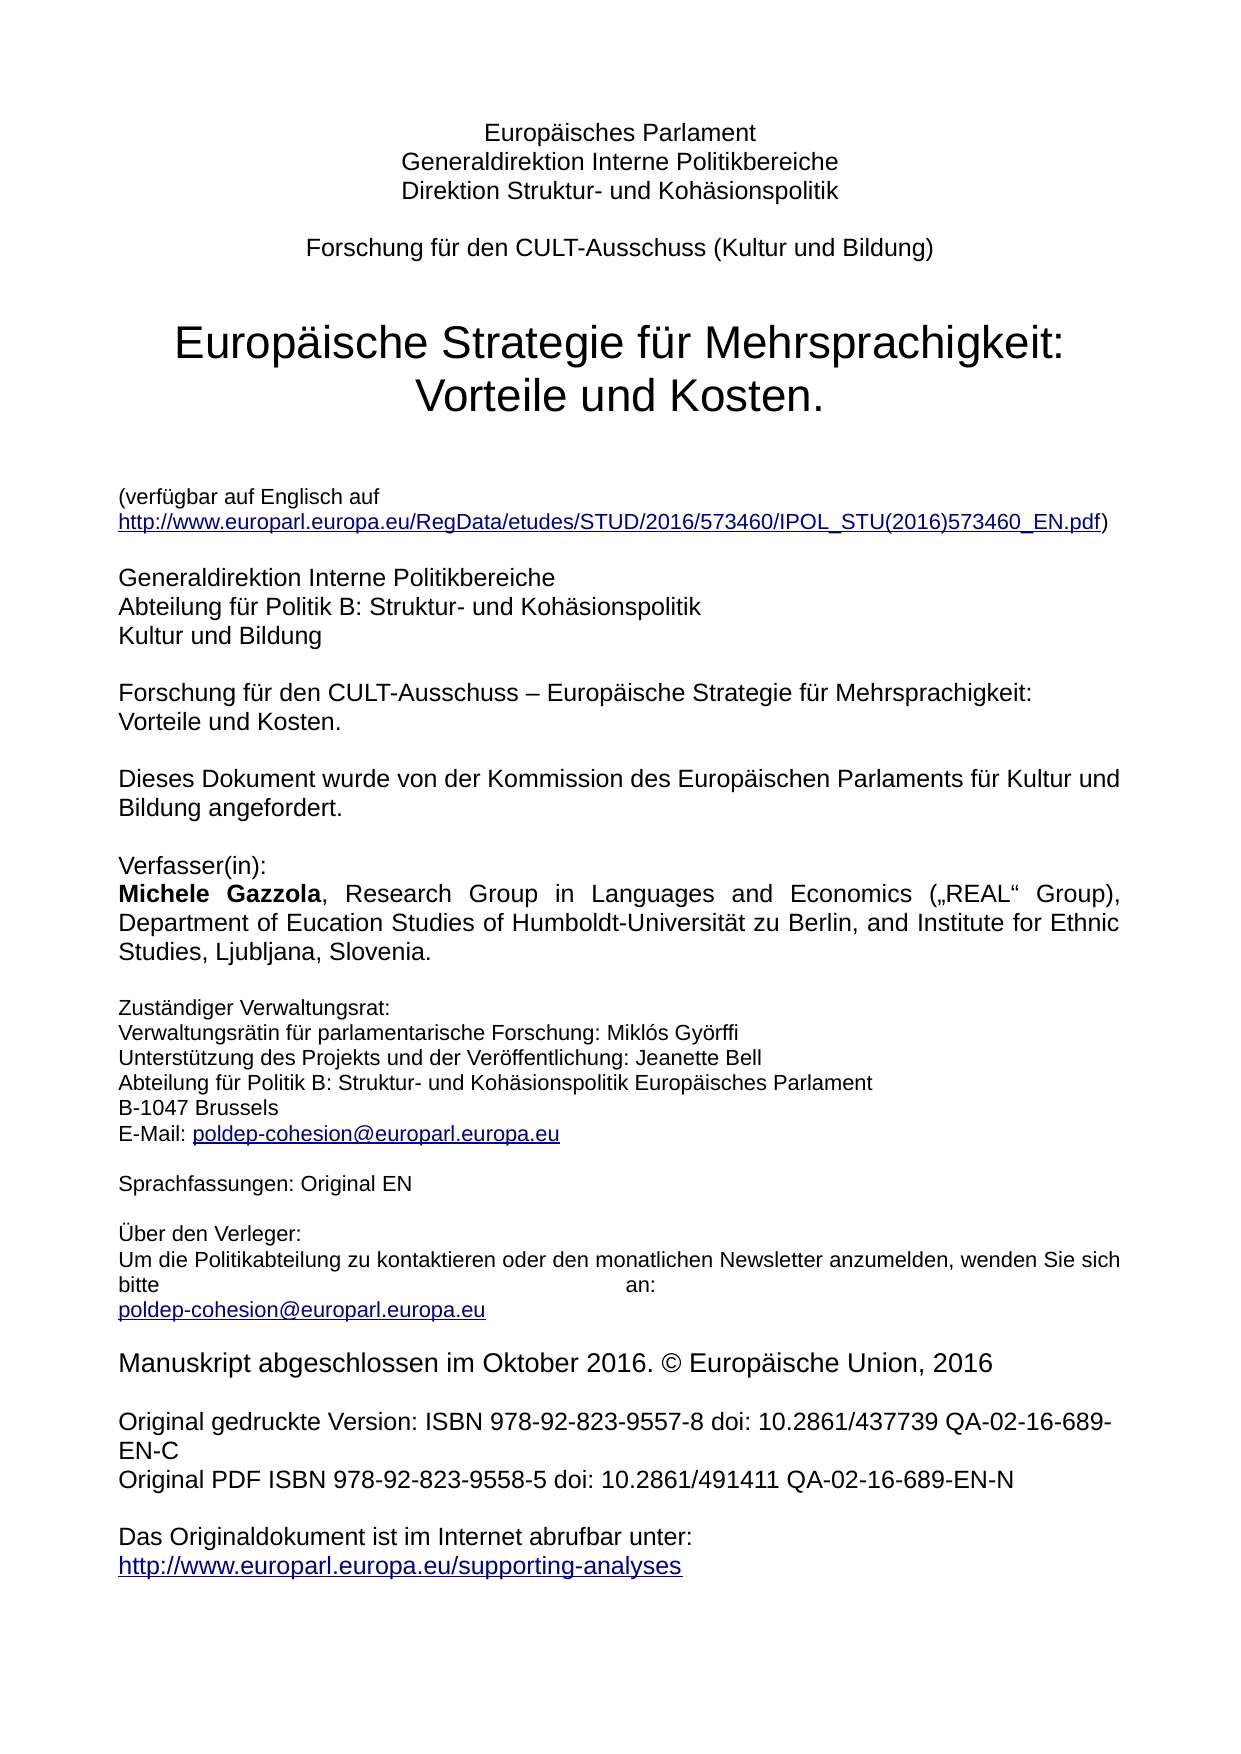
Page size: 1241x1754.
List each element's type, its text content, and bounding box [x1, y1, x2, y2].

text (verfügbar auf Englisch auf http://www.europarl.europa.eu/RegData/etudes/STUD/2016/573460/IPOL_STU(2016)573460_EN.pdf) [118, 484, 1122, 534]
text Verfasser(in): [118, 851, 1122, 879]
text Über den Verleger: [118, 1221, 1122, 1246]
text E-Mail: poldep-cohesion@europarl.europa.eu [118, 1120, 1122, 1146]
text Dieses Dokument wurde von der Kommission des Europäischen Parlaments für Kultur und Bildung angefordert. [118, 764, 1122, 822]
text Europäisches Parlament [118, 118, 1122, 147]
text Abteilung für Politik B: Struktur- und Kohäsionspolitik [118, 592, 1122, 621]
text Das Originaldokument ist im Internet abrufbar unter: http://www.europarl.europa.eu/supporting-analyses [118, 1522, 1122, 1580]
text Um die Politikabteilung zu kontaktieren oder den monatlichen Newsletter anzumelden, wenden Sie sich bitte an: poldep-cohesion@europarl.europa.eu [118, 1246, 1122, 1322]
text Direktion Struktur- und Kohäsionspolitik [118, 176, 1122, 204]
text Generaldirektion Interne Politikbereiche [118, 147, 1122, 176]
text Generaldirektion Interne Politikbereiche [118, 563, 1122, 592]
text Manuskript abgeschlossen im Oktober 2016. © Europäische Union, 2016 [118, 1347, 1122, 1378]
text Sprachfassungen: Original EN [118, 1171, 1122, 1196]
text Zuständiger Verwaltungsrat: [118, 994, 1122, 1019]
text Michele Gazzola, Research Group in Languages and Economics („REAL“ Group), Department of Eucation Studies of Humboldt-Universität zu Berlin, and Institute for Ethnic Studies, Ljubljana, Slovenia. [118, 879, 1122, 966]
text Kultur und Bildung [118, 621, 1122, 649]
text Forschung für den CULT-Ausschuss (Kultur und Bildung) [118, 233, 1122, 262]
text Verwaltungsrätin für parlamentarische Forschung: Miklós Györffi [118, 1019, 1122, 1045]
text Original gedruckte Version: ISBN 978-92-823-9557-8 doi: 10.2861/437739 QA-02-16-689-EN-C [118, 1407, 1122, 1465]
text Forschung für den CULT-Ausschuss – Europäische Strategie für Mehrsprachigkeit: Vorteile und Kosten. [118, 678, 1122, 736]
subtitle Europäische Strategie für Mehrsprachigkeit: Vorteile und Kosten. [118, 316, 1122, 421]
text Original PDF ISBN 978-92-823-9558-5 doi: 10.2861/491411 QA-02-16-689-EN-N [118, 1465, 1122, 1493]
text B-1047 Brussels [118, 1095, 1122, 1120]
text Abteilung für Politik B: Struktur- und Kohäsionspolitik Europäisches Parlament [118, 1070, 1122, 1095]
text Unterstützung des Projekts und der Veröffentlichung: Jeanette Bell [118, 1045, 1122, 1070]
